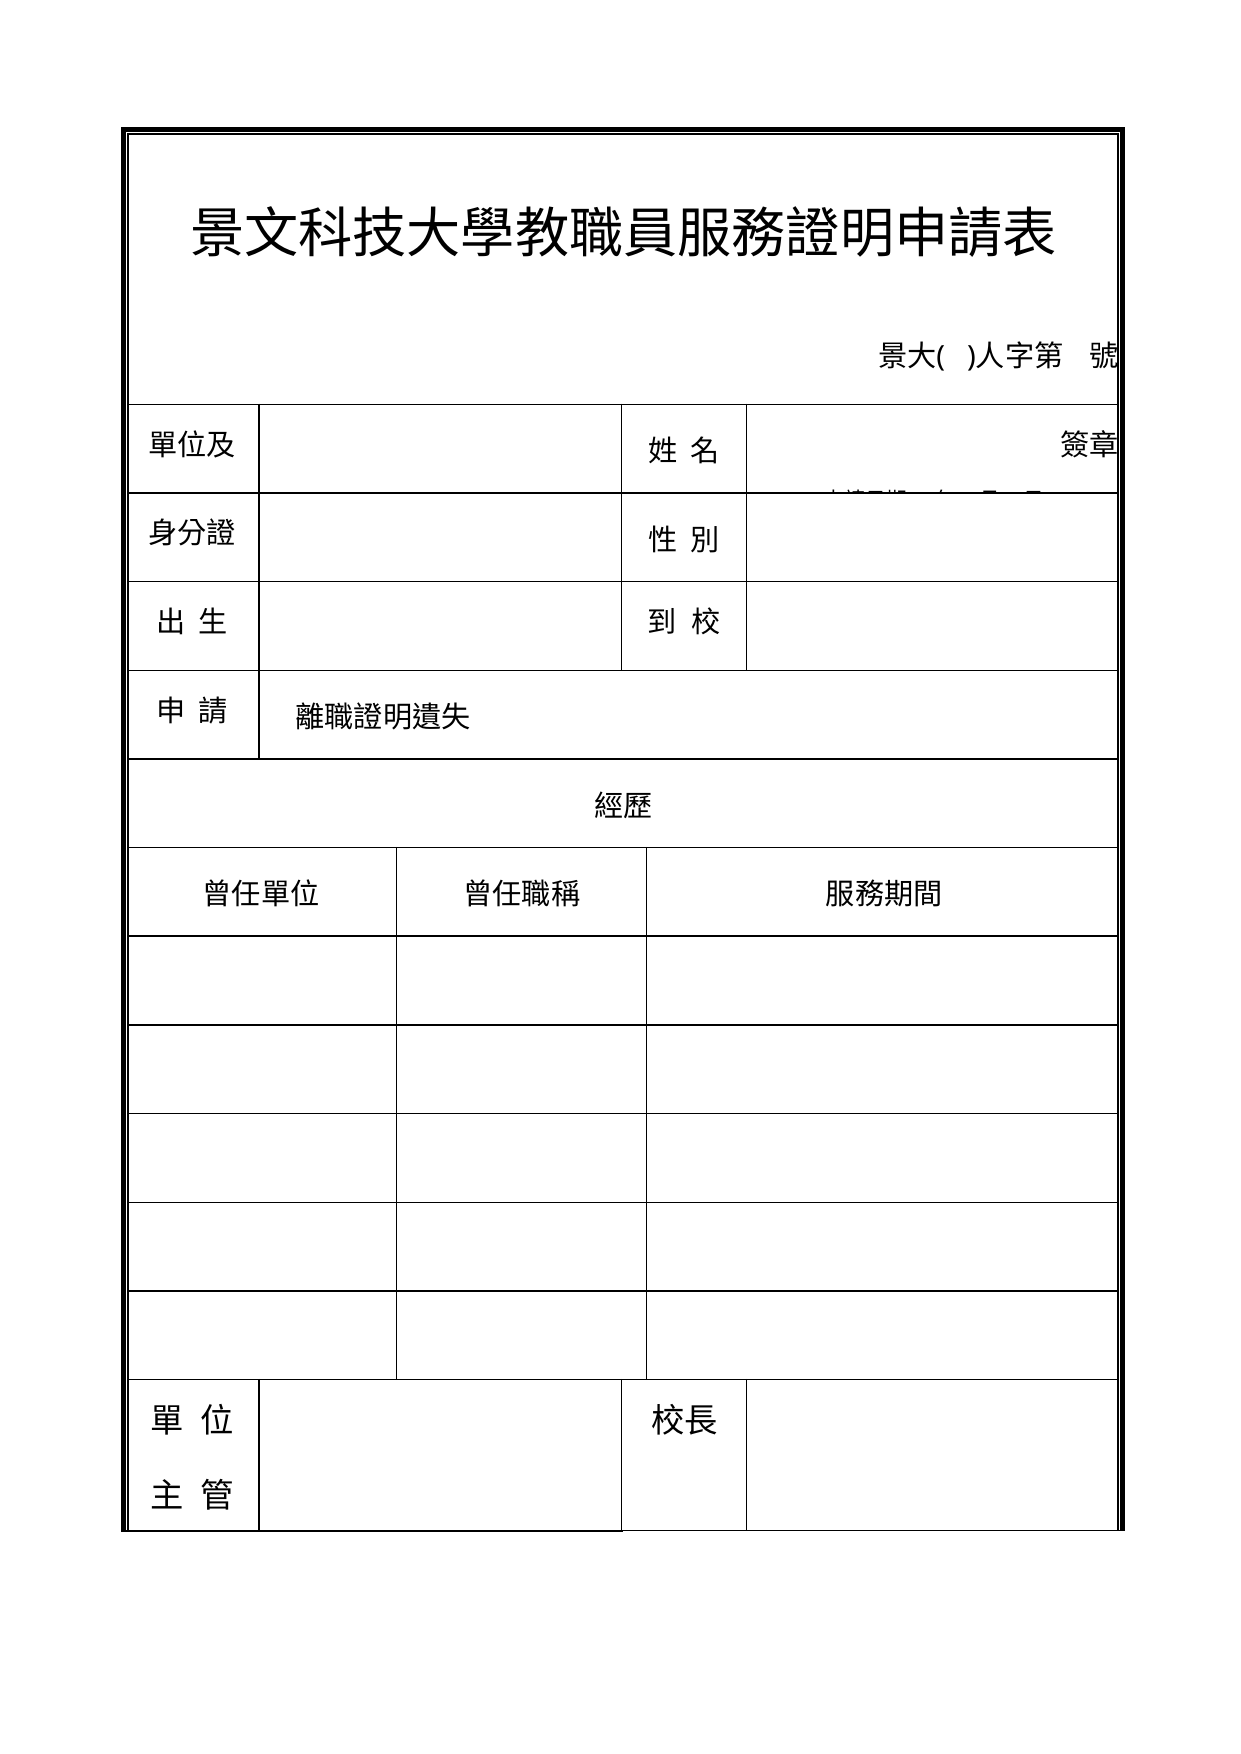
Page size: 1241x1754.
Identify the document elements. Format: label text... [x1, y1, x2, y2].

table_cell 單 位 主 管 [129, 1380, 258, 1530]
table_cell 服務期間 [647, 848, 1117, 935]
table_cell [647, 1292, 1117, 1379]
table_cell [397, 1026, 646, 1113]
table_cell [129, 1026, 396, 1113]
table_cell [397, 1114, 646, 1201]
table_cell 校長 [622, 1380, 746, 1530]
table_cell [647, 1026, 1117, 1113]
table_cell 身分證 統一編號 [129, 494, 258, 581]
table_cell [129, 1203, 396, 1290]
table_cell 曾任職稱 [397, 848, 646, 935]
table_cell 申 請 原 因 [129, 671, 258, 758]
table_cell [260, 494, 621, 581]
table_cell [397, 1292, 646, 1379]
table_cell [129, 1292, 396, 1379]
table_cell [647, 1114, 1117, 1201]
table_cell [747, 1380, 1117, 1530]
table_cell [129, 1114, 396, 1201]
table_cell 簽章 申請日期 年 月 日 [747, 405, 1117, 492]
table_cell 曾任單位 [129, 848, 396, 935]
table_cell 性 別 [622, 494, 746, 581]
table_cell [747, 494, 1117, 581]
table_cell [260, 1380, 621, 1530]
table_cell 單位及 職 稱 [129, 405, 258, 492]
table_cell [260, 405, 621, 492]
table_cell [747, 582, 1117, 669]
table_cell 出 生 日 期 [129, 582, 258, 669]
table_cell 姓 名 [622, 405, 746, 492]
table_cell 離職證明遺失 [260, 671, 1117, 758]
table_cell [397, 1203, 646, 1290]
table_cell [647, 1203, 1117, 1290]
table_cell 經歷 [129, 760, 1117, 847]
table_header 景文科技大學教職員服務證明申請表 景大( )人字第 號 [129, 135, 1117, 403]
table_cell [647, 937, 1117, 1024]
table_cell 到 校 日 期 [622, 582, 746, 669]
table_cell [129, 937, 396, 1024]
table_cell [397, 937, 646, 1024]
table_cell [260, 582, 621, 669]
